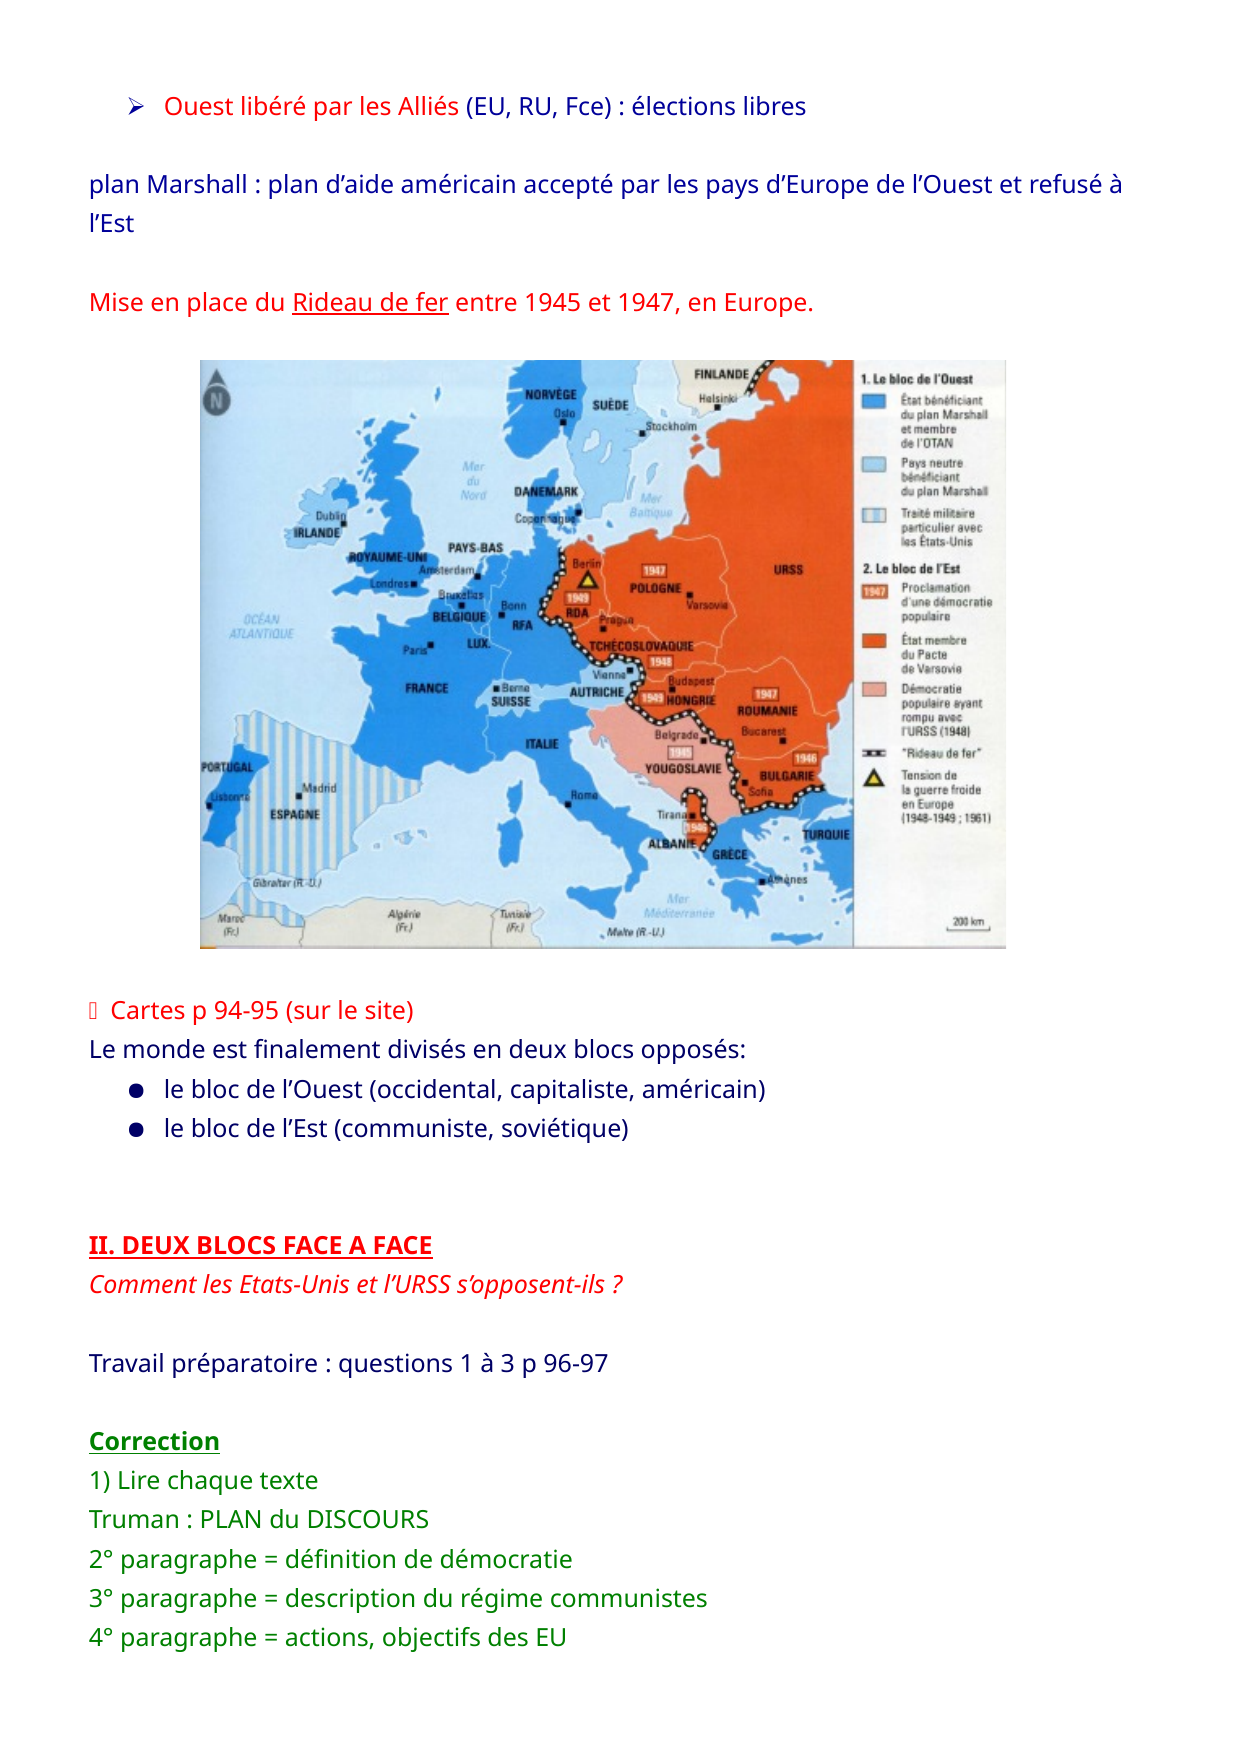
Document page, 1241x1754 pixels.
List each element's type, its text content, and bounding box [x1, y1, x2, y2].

picture [200, 360, 1007, 949]
list le bloc de l’Ouest (occidental, capitaliste, américain) [126, 1071, 1152, 1105]
text plan Marshall : plan d’aide américain accepté par les pays d’Europe de l’Ouest et refusé à l’Est [88, 167, 1152, 240]
text  Cartes p 94-95 (sur le site) [88, 993, 1152, 1027]
text Le monde est finalement divisés en deux blocs opposés: [88, 1032, 1152, 1066]
list le bloc de l’Est (communiste, soviétique) [126, 1110, 1152, 1144]
list Ouest libéré par les Alliés (EU, RU, Fce) : élections libres [126, 88, 1152, 123]
text II. DEUX BLOCS FACE A FACE [88, 1228, 1152, 1262]
text Comment les Etats-Unis et l’URSS s’opposent-ils ? [88, 1267, 1152, 1301]
text 3° paragraphe = description du régime communistes [88, 1580, 1152, 1614]
text Correction [88, 1424, 1152, 1458]
text 1) Lire chaque texte [88, 1463, 1152, 1497]
text Truman : PLAN du DISCOURS [88, 1502, 1152, 1536]
text 2° paragraphe = définition de démocratie [88, 1541, 1152, 1575]
text Mise en place du Rideau de fer entre 1945 et 1947, en Europe. [88, 284, 1152, 318]
text 4° paragraphe = actions, objectifs des EU [88, 1619, 1152, 1654]
text Travail préparatoire : questions 1 à 3 p 96-97 [88, 1345, 1152, 1379]
